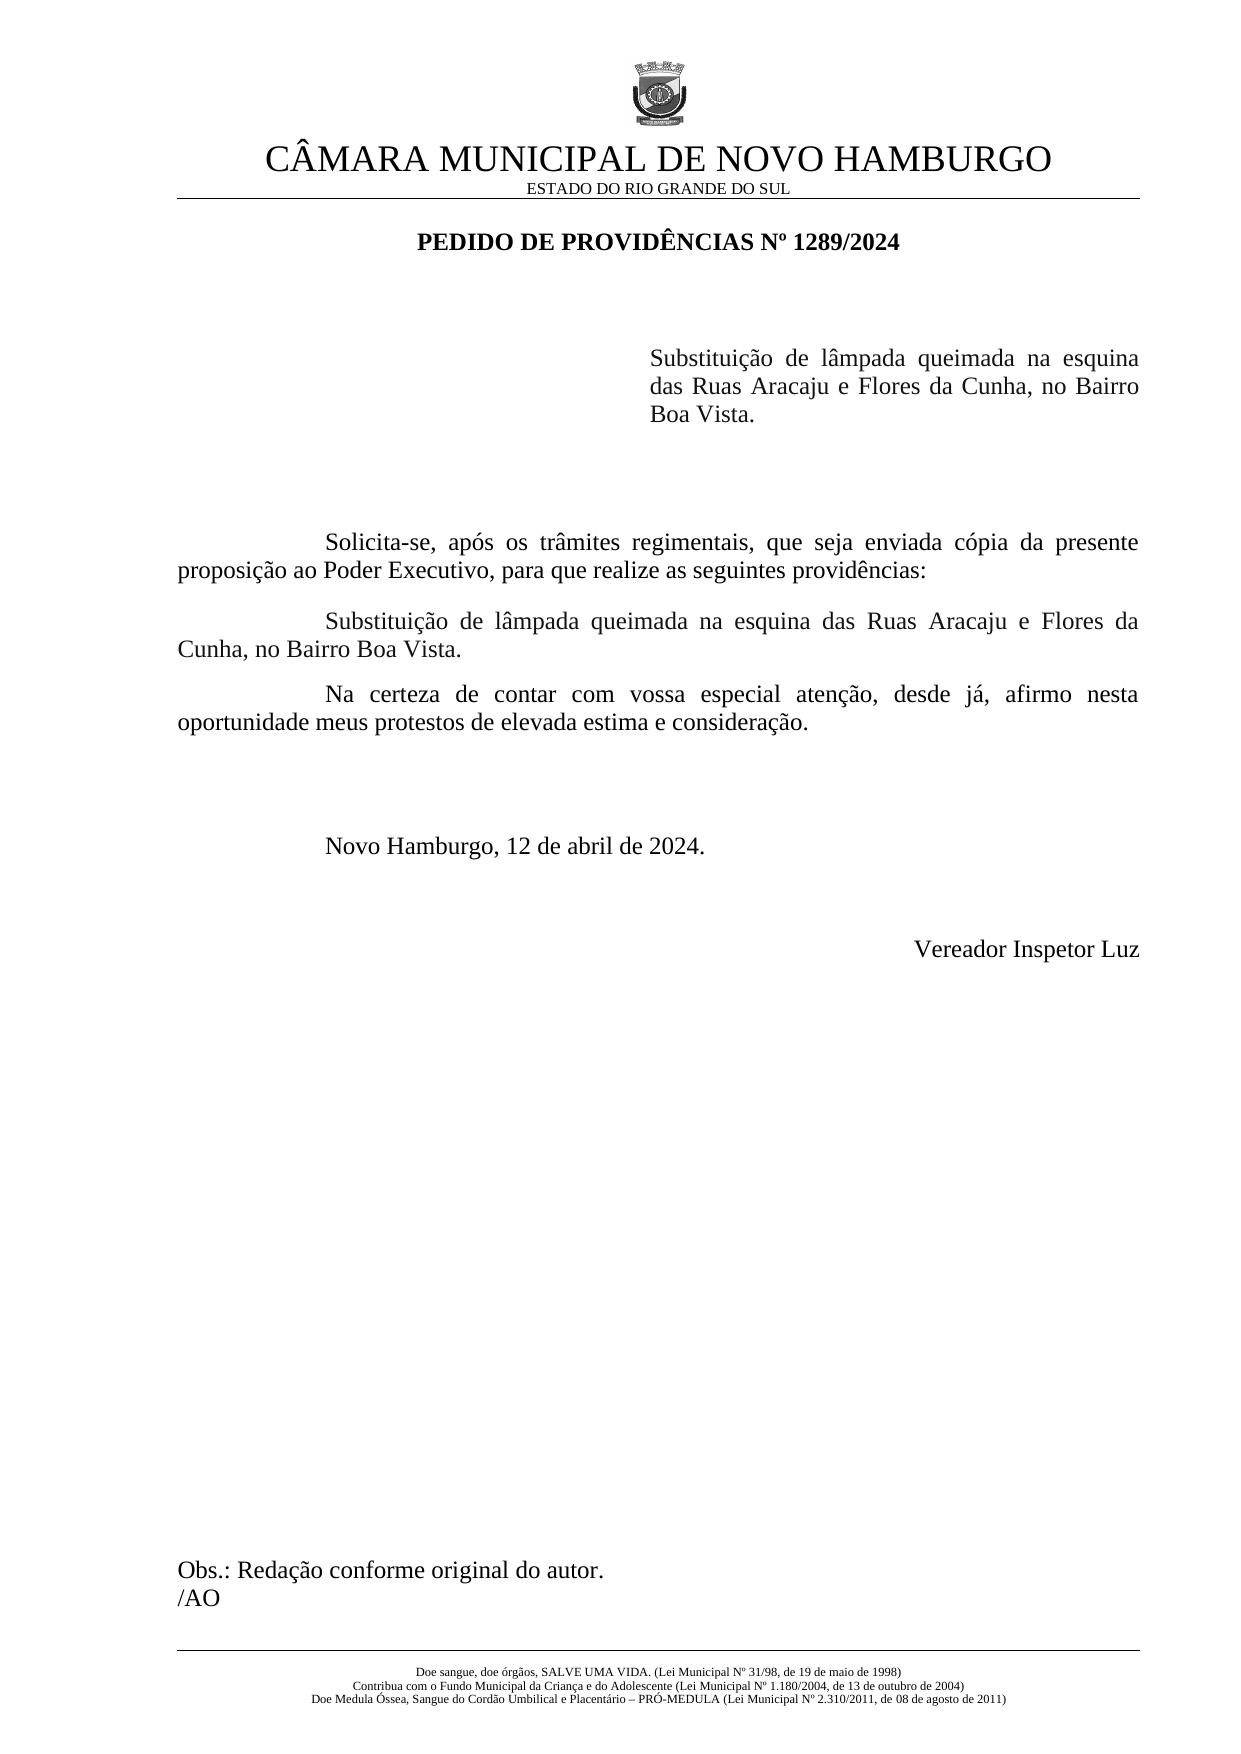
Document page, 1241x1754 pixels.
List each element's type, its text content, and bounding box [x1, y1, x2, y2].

text Na certeza de contar com vossa especial atenção, desde já, afirmo nesta oportunidade meus protestos de elevada estima e consideração. [177, 680, 1140, 736]
text Obs.: Redação conforme original do autor. [177, 1556, 1140, 1584]
text /AO [177, 1584, 1140, 1612]
text Solicita-se, após os trâmites regimentais, que seja enviada cópia da presente proposição ao Poder Executivo, para que realize as seguintes providências: [177, 528, 1140, 583]
text PEDIDO DE PROVIDÊNCIAS Nº 1289/2024 [177, 228, 1140, 256]
text Substituição de lâmpada queimada na esquina das Ruas Aracaju e Flores da Cunha, no Bairro Boa Vista. [177, 607, 1140, 662]
text Vereador Inspetor Luz [177, 935, 1140, 963]
text Novo Hamburgo, 12 de abril de 2024. [177, 832, 1140, 860]
text Substituição de lâmpada queimada na esquina das Ruas Aracaju e Flores da Cunha, no Bairro Boa Vista. [649, 344, 1140, 428]
